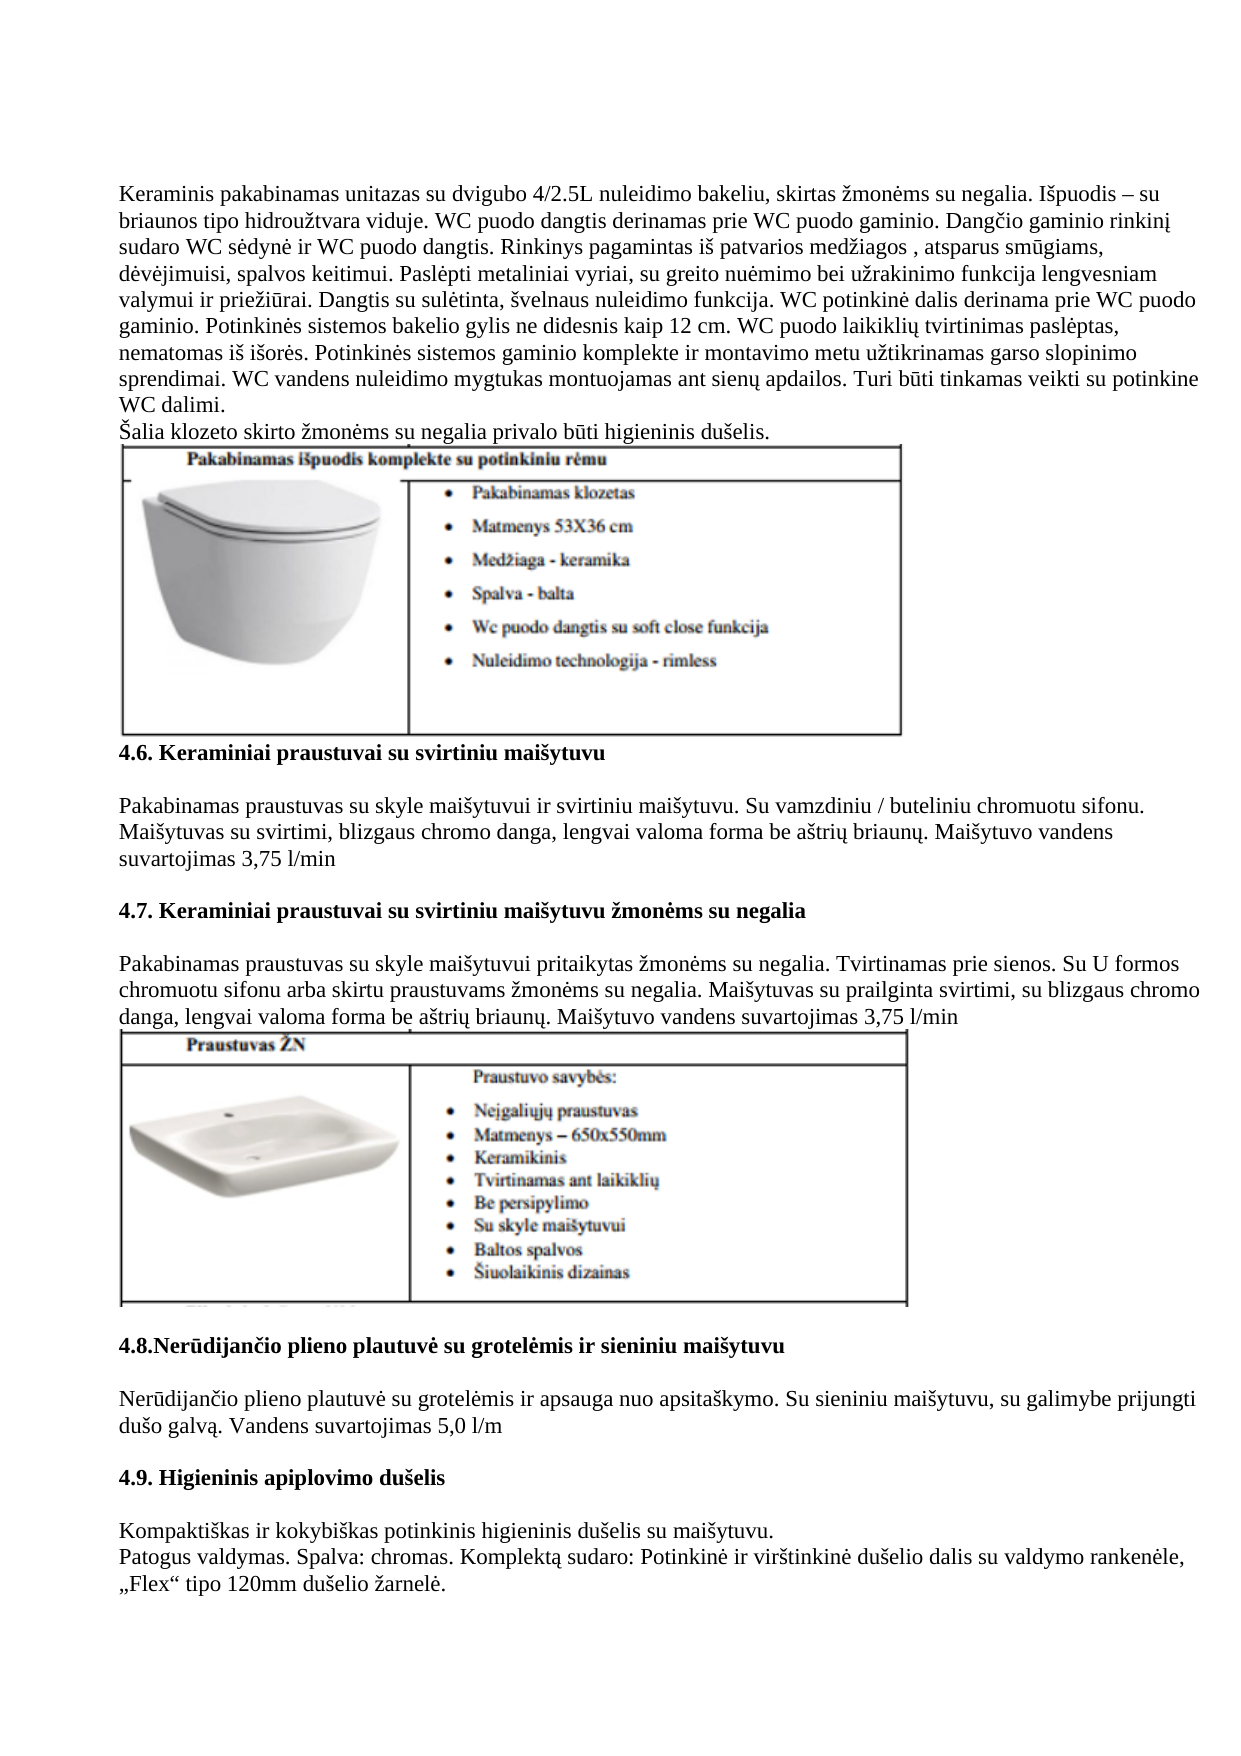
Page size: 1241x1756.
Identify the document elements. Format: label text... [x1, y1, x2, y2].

text Keraminis pakabinamas unitazas su dvigubo 4/2.5L nuleidimo bakeliu, skirtas žmonėms su negalia. Išpuodis – su briaunos tipo hidroužtvara viduje. WC puodo dangtis derinamas prie WC puodo gaminio. Dangčio gaminio rinkinį sudaro WC sėdynė ir WC puodo dangtis. Rinkinys pagamintas iš patvarios medžiagos , atsparus smūgiams, dėvėjimuisi, spalvos keitimui. Paslėpti metaliniai vyriai, su greito nuėmimo bei užrakinimo funkcija lengvesniam valymui ir priežiūrai. Dangtis su sulėtinta, švelnaus nuleidimo funkcija. WC potinkinė dalis derinama prie WC puodo gaminio. Potinkinės sistemos bakelio gylis ne didesnis kaip 12 cm. WC puodo laikiklių tvirtinimas paslėptas, nematomas iš išorės. Potinkinės sistemos gaminio komplekte ir montavimo metu užtikrinamas garso slopinimo sprendimai. WC vandens nuleidimo mygtukas montuojamas ant sienų apdailos. Turi būti tinkamas veikti su potinkine WC dalimi. [119, 181, 1216, 418]
text Šalia klozeto skirto žmonėms su negalia privalo būti higieninis dušelis. [119, 418, 1216, 444]
text Nerūdijančio plieno plautuvė su grotelėmis ir apsauga nuo apsitaškymo. Su sieniniu maišytuvu, su galimybe prijungti dušo galvą. Vandens suvartojimas 5,0 l/m [119, 1385, 1216, 1438]
list 4.8.Nerūdijančio plieno plautuvė su grotelėmis ir sieniniu maišytuvu [119, 1333, 1216, 1359]
text Kompaktiškas ir kokybiškas potinkinis higieninis dušelis su maišytuvu. [119, 1517, 1216, 1543]
text Pakabinamas praustuvas su skyle maišytuvui ir svirtiniu maišytuvu. Su vamzdiniu / buteliniu chromuotu sifonu. Maišytuvas su svirtimi, blizgaus chromo danga, lengvai valoma forma be aštrių briaunų. Maišytuvo vandens suvartojimas 3,75 l/min [119, 792, 1216, 871]
text Patogus valdymas. Spalva: chromas. Komplektą sudaro: Potinkinė ir virštinkinė dušelio dalis su valdymo rankenėle, „Flex“ tipo 120mm dušelio žarnelė. [119, 1543, 1216, 1596]
text 4.6. Keraminiai praustuvai su svirtiniu maišytuvu [119, 739, 1216, 766]
text 4.9. Higieninis apiplovimo dušelis [119, 1464, 1216, 1491]
text Pakabinamas praustuvas su skyle maišytuvui pritaikytas žmonėms su negalia. Tvirtinamas prie sienos. Su U formos chromuotu sifonu arba skirtu praustuvams žmonėms su negalia. Maišytuvas su prailginta svirtimi, su blizgaus chromo danga, lengvai valoma forma be aštrių briaunų. Maišytuvo vandens suvartojimas 3,75 l/min [119, 950, 1216, 1029]
text 4.7. Keraminiai praustuvai su svirtiniu maišytuvu žmonėms su negalia [119, 897, 1216, 924]
